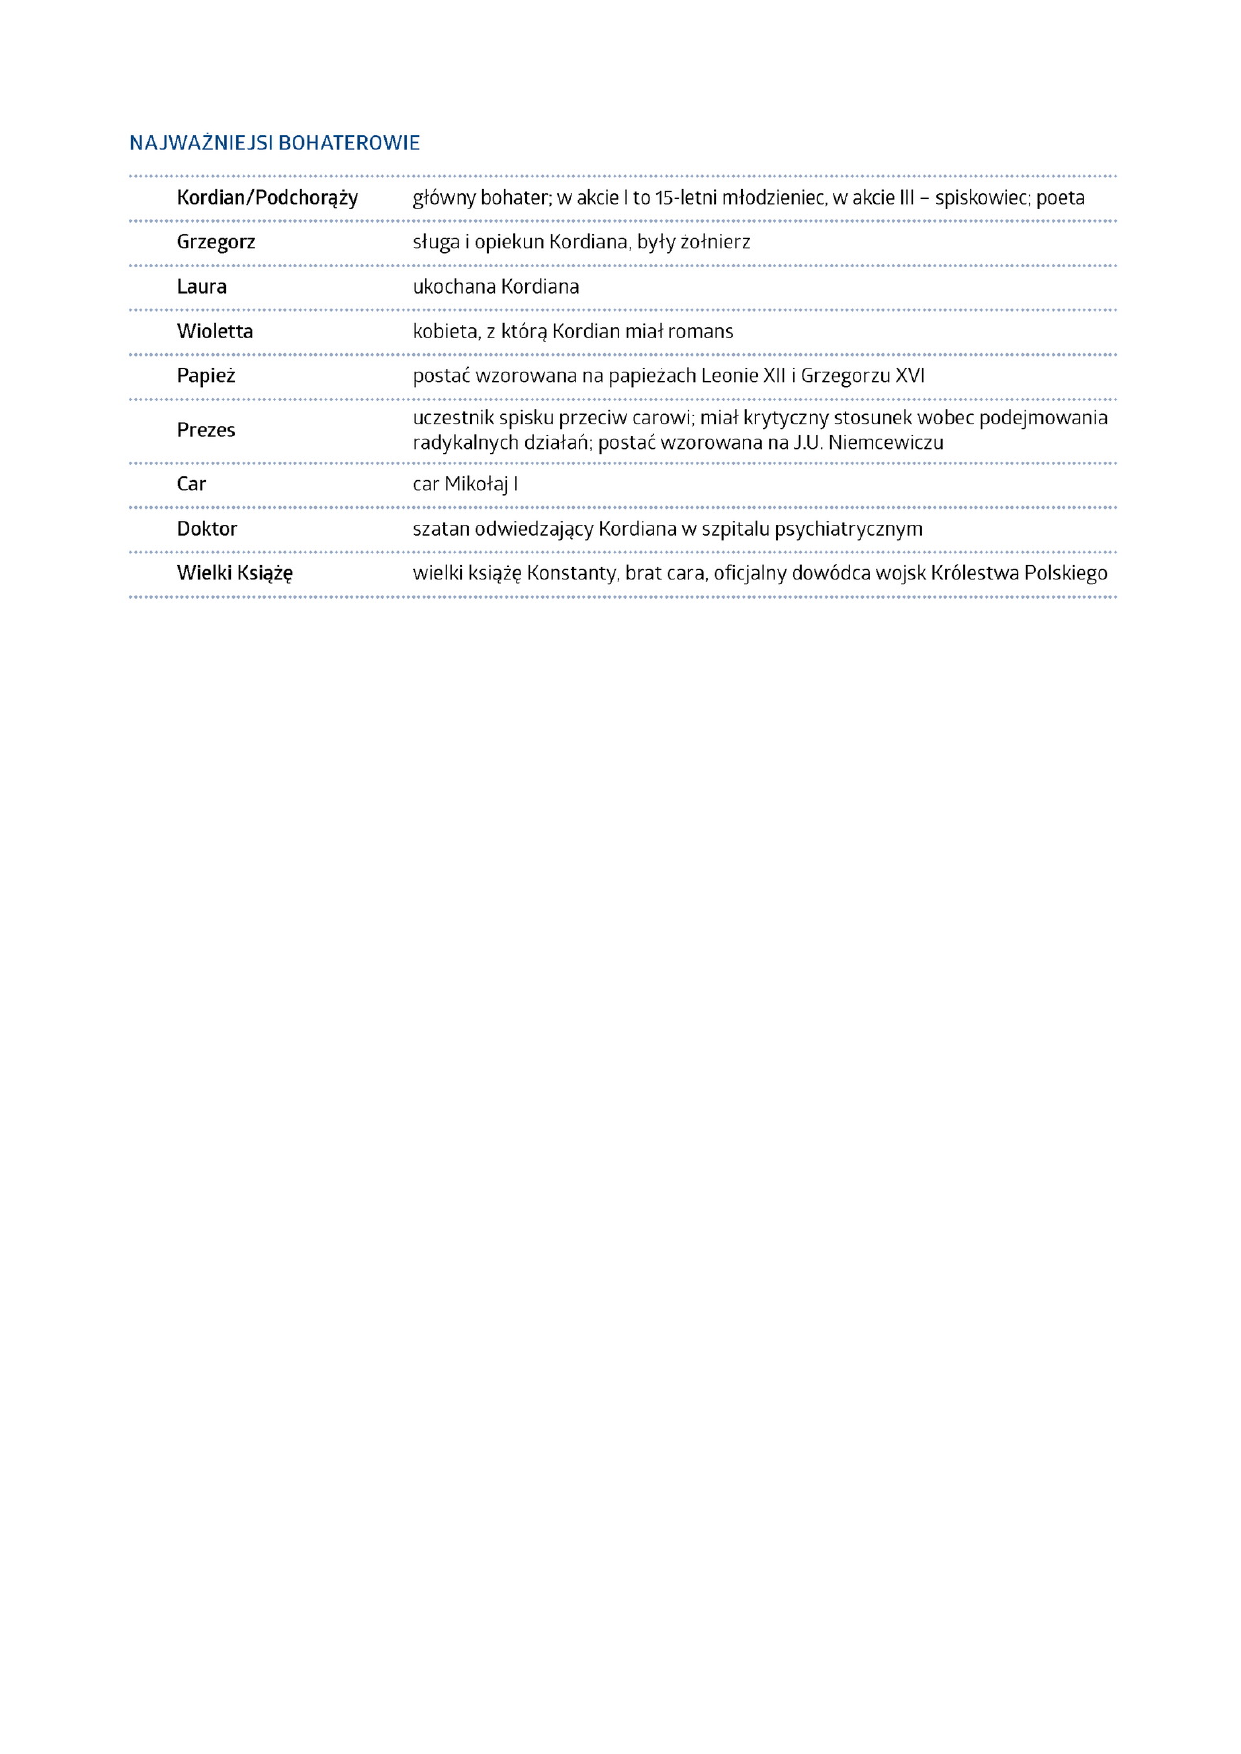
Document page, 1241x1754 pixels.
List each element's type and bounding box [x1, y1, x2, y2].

picture [118, 118, 1123, 623]
